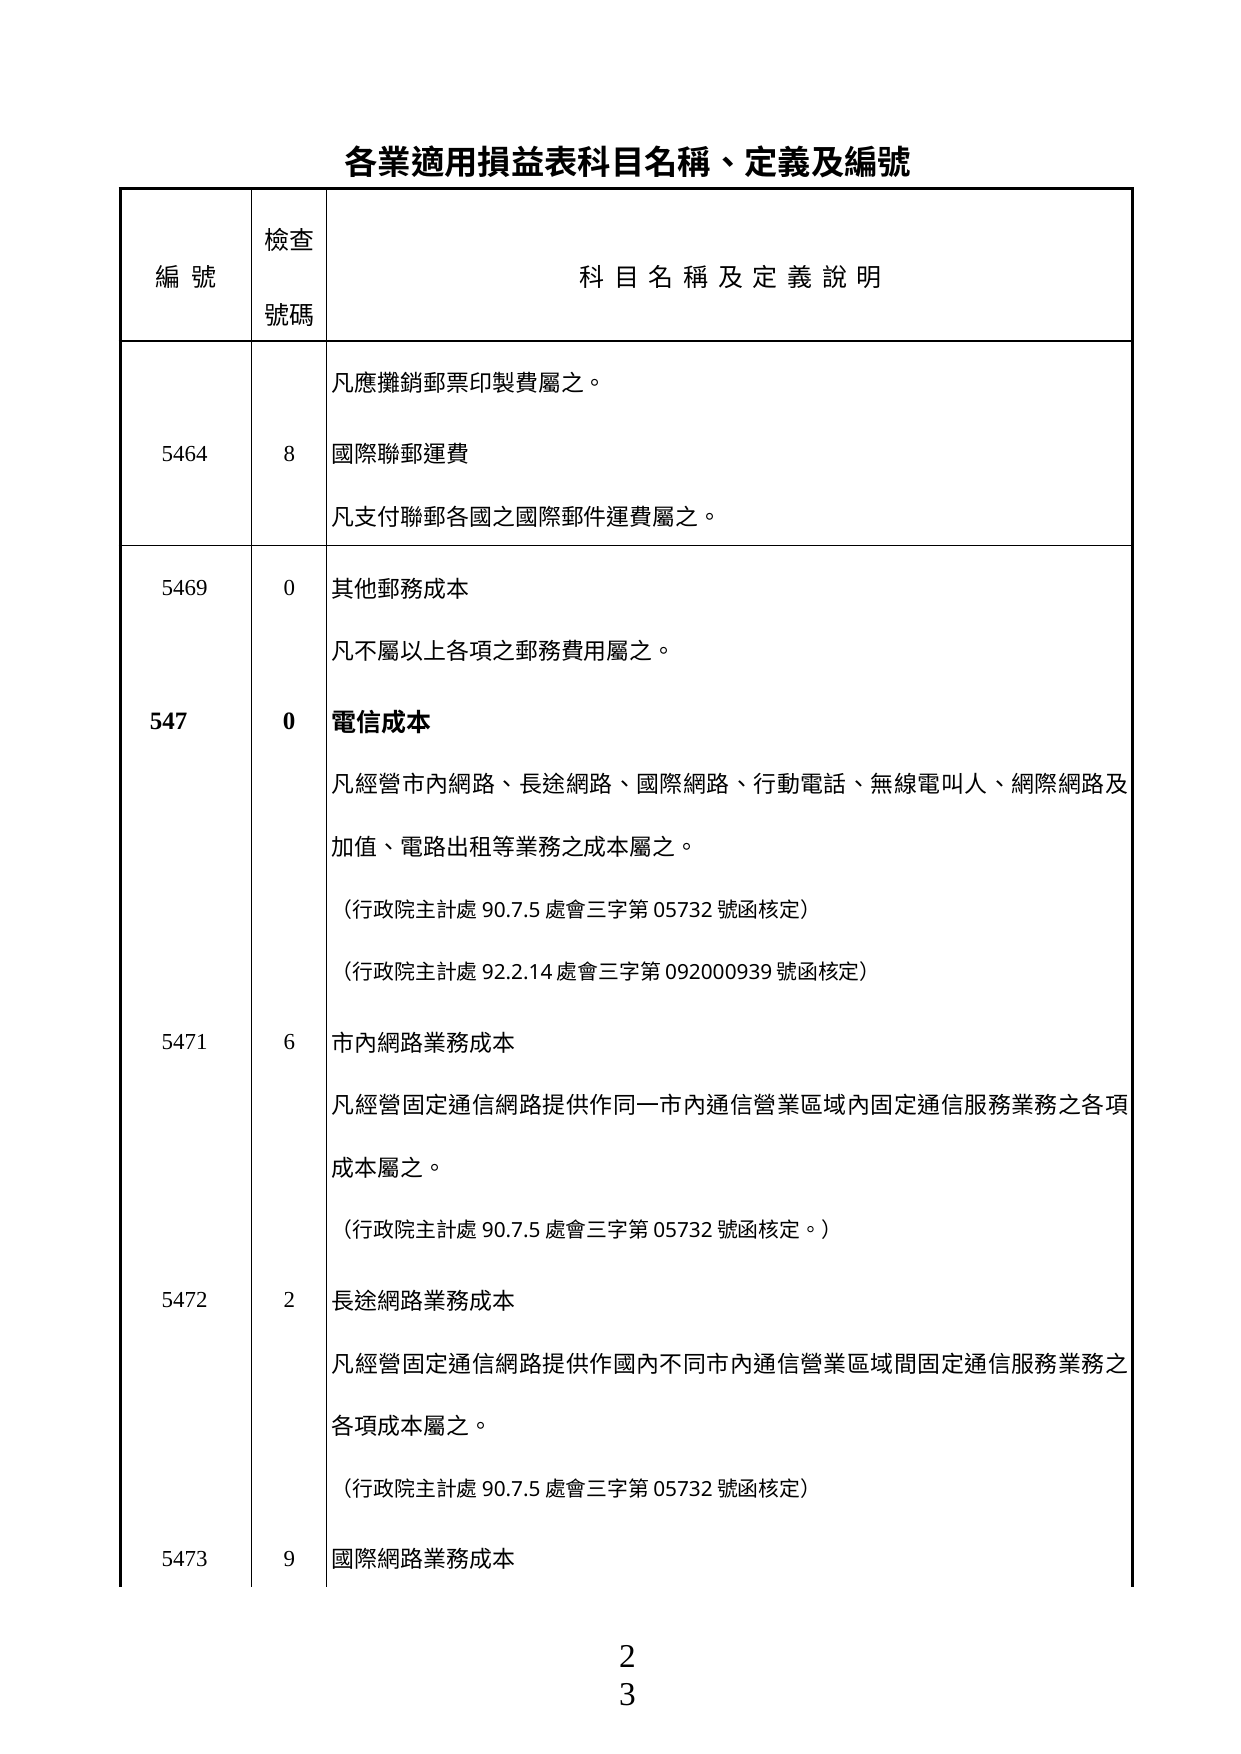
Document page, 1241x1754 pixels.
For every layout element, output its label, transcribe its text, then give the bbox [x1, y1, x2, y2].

table_cell [108, 187, 119, 340]
table_cell 5469 [122, 546, 251, 679]
table_header 各業適用損益表科目名稱、定義及編號 [120, 112, 1133, 187]
table_cell [108, 1000, 119, 1258]
table_cell 9 [252, 1516, 326, 1587]
table_cell 6 [252, 1000, 326, 1258]
table_cell 檢查 號碼 [252, 190, 326, 340]
table_cell [108, 545, 119, 679]
table_cell 電信成本 凡經營市內網路、長途網路、國際網路、行動電話、無線電叫人、網際網路及加值、電路出租等業務之成本屬之。 （行政院主計處90.7.5處會三字第05732號函核定） （行政院主計處92.2.14處會三字第092000939號函核定） [327, 679, 1131, 1000]
table_cell 科 目 名 稱 及 定 義 說 明 [327, 190, 1131, 340]
table_cell 5473 [122, 1516, 251, 1587]
table_cell 0 [252, 679, 326, 1000]
table_cell 市內網路業務成本 凡經營固定通信網路提供作同一市內通信營業區域內固定通信服務業務之各項成本屬之。 （行政院主計處90.7.5處會三字第05732號函核定。） [327, 1000, 1131, 1258]
table_cell 凡應攤銷郵票印製費屬之。 [327, 342, 1131, 411]
table_cell [108, 411, 119, 544]
table_cell 8 [252, 411, 326, 544]
table_cell [252, 342, 326, 411]
table_cell 編 號 [122, 190, 251, 340]
table_cell 5471 [122, 1000, 251, 1258]
table_cell [122, 342, 251, 411]
table_cell 長途網路業務成本 凡經營固定通信網路提供作國內不同市內通信營業區域間固定通信服務業務之各項成本屬之。 （行政院主計處90.7.5處會三字第05732號函核定） [327, 1258, 1131, 1516]
table_cell [108, 1516, 119, 1587]
table_cell [108, 340, 119, 411]
table_cell 547 [122, 679, 251, 1000]
table_header [108, 112, 120, 187]
table_cell 其他郵務成本 凡不屬以上各項之郵務費用屬之。 [327, 546, 1131, 679]
table_cell 0 [252, 546, 326, 679]
table_cell 2 [252, 1258, 326, 1516]
table_cell [108, 1258, 119, 1516]
table_cell 5464 [122, 411, 251, 544]
table_cell 5472 [122, 1258, 251, 1516]
table_cell [108, 679, 119, 1000]
table_cell 國際網路業務成本 [327, 1516, 1131, 1587]
table_cell 國際聯郵運費 凡支付聯郵各國之國際郵件運費屬之。 [327, 411, 1131, 544]
